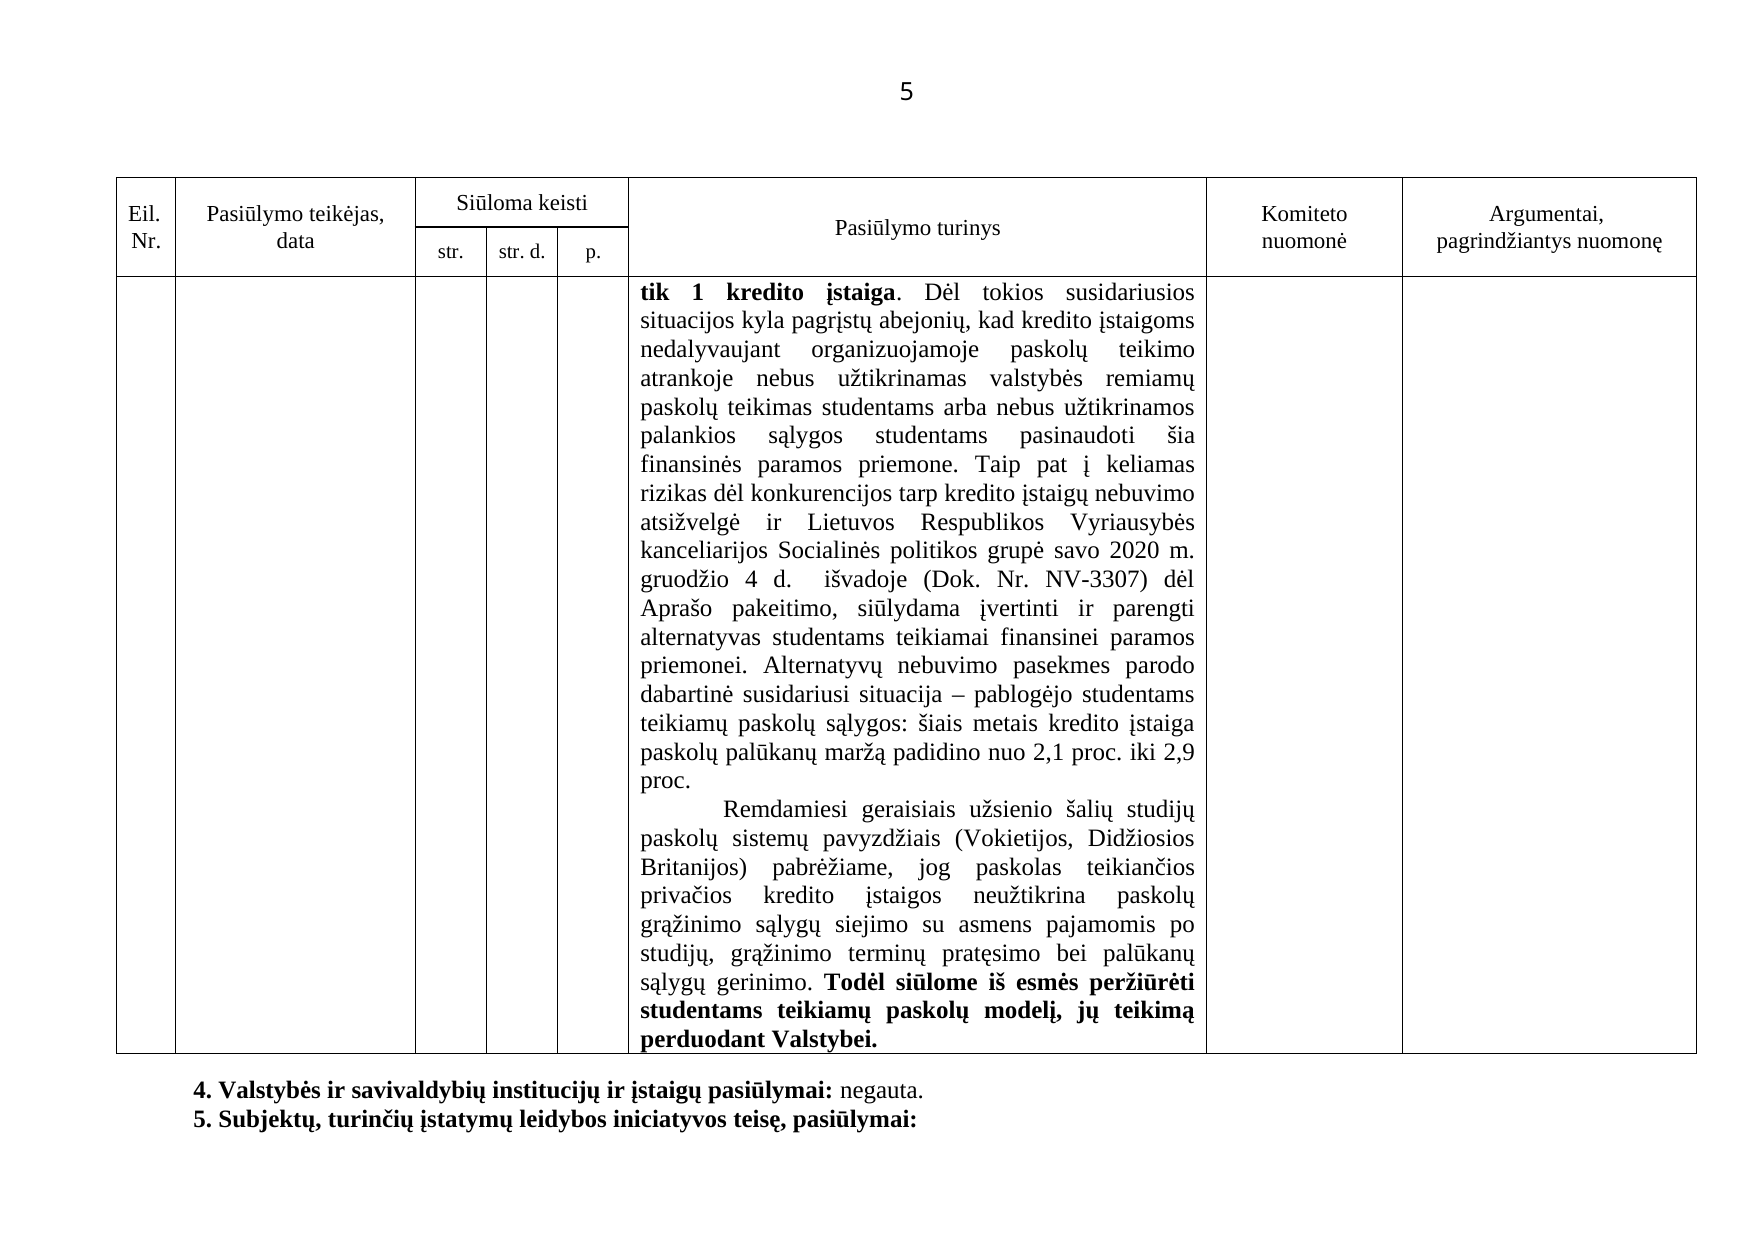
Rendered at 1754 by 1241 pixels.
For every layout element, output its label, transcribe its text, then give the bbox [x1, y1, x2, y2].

table_header Pasiūlymo turinys [629, 178, 1206, 276]
text 4. Valstybės ir savivaldybių institucijų ir įstaigų pasiūlymai: negauta. [118, 1075, 1695, 1104]
table_cell [558, 277, 628, 1053]
table_cell [117, 277, 175, 1053]
table_cell [1403, 277, 1696, 1053]
text 5. Subjektų, turinčių įstatymų leidybos iniciatyvos teisę, pasiūlymai: [118, 1104, 1695, 1133]
table_cell [1207, 277, 1402, 1053]
table_header Komiteto nuomonė [1207, 178, 1402, 276]
table_cell p. [558, 228, 628, 276]
table_cell [487, 277, 557, 1053]
table_header Eil. Nr. [117, 178, 175, 276]
table_cell str. [416, 228, 486, 276]
table_header Siūloma keisti [416, 178, 628, 226]
table_cell str. d. [487, 228, 557, 276]
table_header Argumentai, pagrindžiantys nuomonę [1403, 178, 1696, 276]
table_cell tik 1 kredito įstaiga. Dėl tokios susidariusios situacijos kyla pagrįstų abejonių, kad kredito įstaigoms nedalyvaujant organizuojamoje paskolų teikimo atrankoje nebus užtikrinamas valstybės remiamų paskolų teikimas studentams arba nebus užtikrinamos palankios sąlygos studentams pasinaudoti šia finansinės paramos priemone. Taip pat į keliamas rizikas dėl konkurencijos tarp kredito įstaigų nebuvimo atsižvelgė ir Lietuvos Respublikos Vyriausybės kanceliarijos Socialinės politikos grupė savo 2020 m. gruodžio 4 d. išvadoje (Dok. Nr. NV-3307) dėl Aprašo pakeitimo, siūlydama įvertinti ir parengti alternatyvas studentams teikiamai finansinei paramos priemonei. Alternatyvų nebuvimo pasekmes parodo dabartinė susidariusi situacija – pablogėjo studentams teikiamų paskolų sąlygos: šiais metais kredito įstaiga paskolų palūkanų maržą padidino nuo 2,1 proc. iki 2,9 proc. Remdamiesi geraisiais užsienio šalių studijų paskolų sistemų pavyzdžiais (Vokietijos, Didžiosios Britanijos) pabrėžiame, jog paskolas teikiančios privačios kredito įstaigos neužtikrina paskolų grąžinimo sąlygų siejimo su asmens pajamomis po studijų, grąžinimo terminų pratęsimo bei palūkanų sąlygų gerinimo. Todėl siūlome iš esmės peržiūrėti studentams teikiamų paskolų modelį, jų teikimą perduodant Valstybei. [629, 277, 1206, 1053]
table_header Pasiūlymo teikėjas, data [176, 178, 415, 276]
table_cell [416, 277, 486, 1053]
table_cell [176, 277, 415, 1053]
